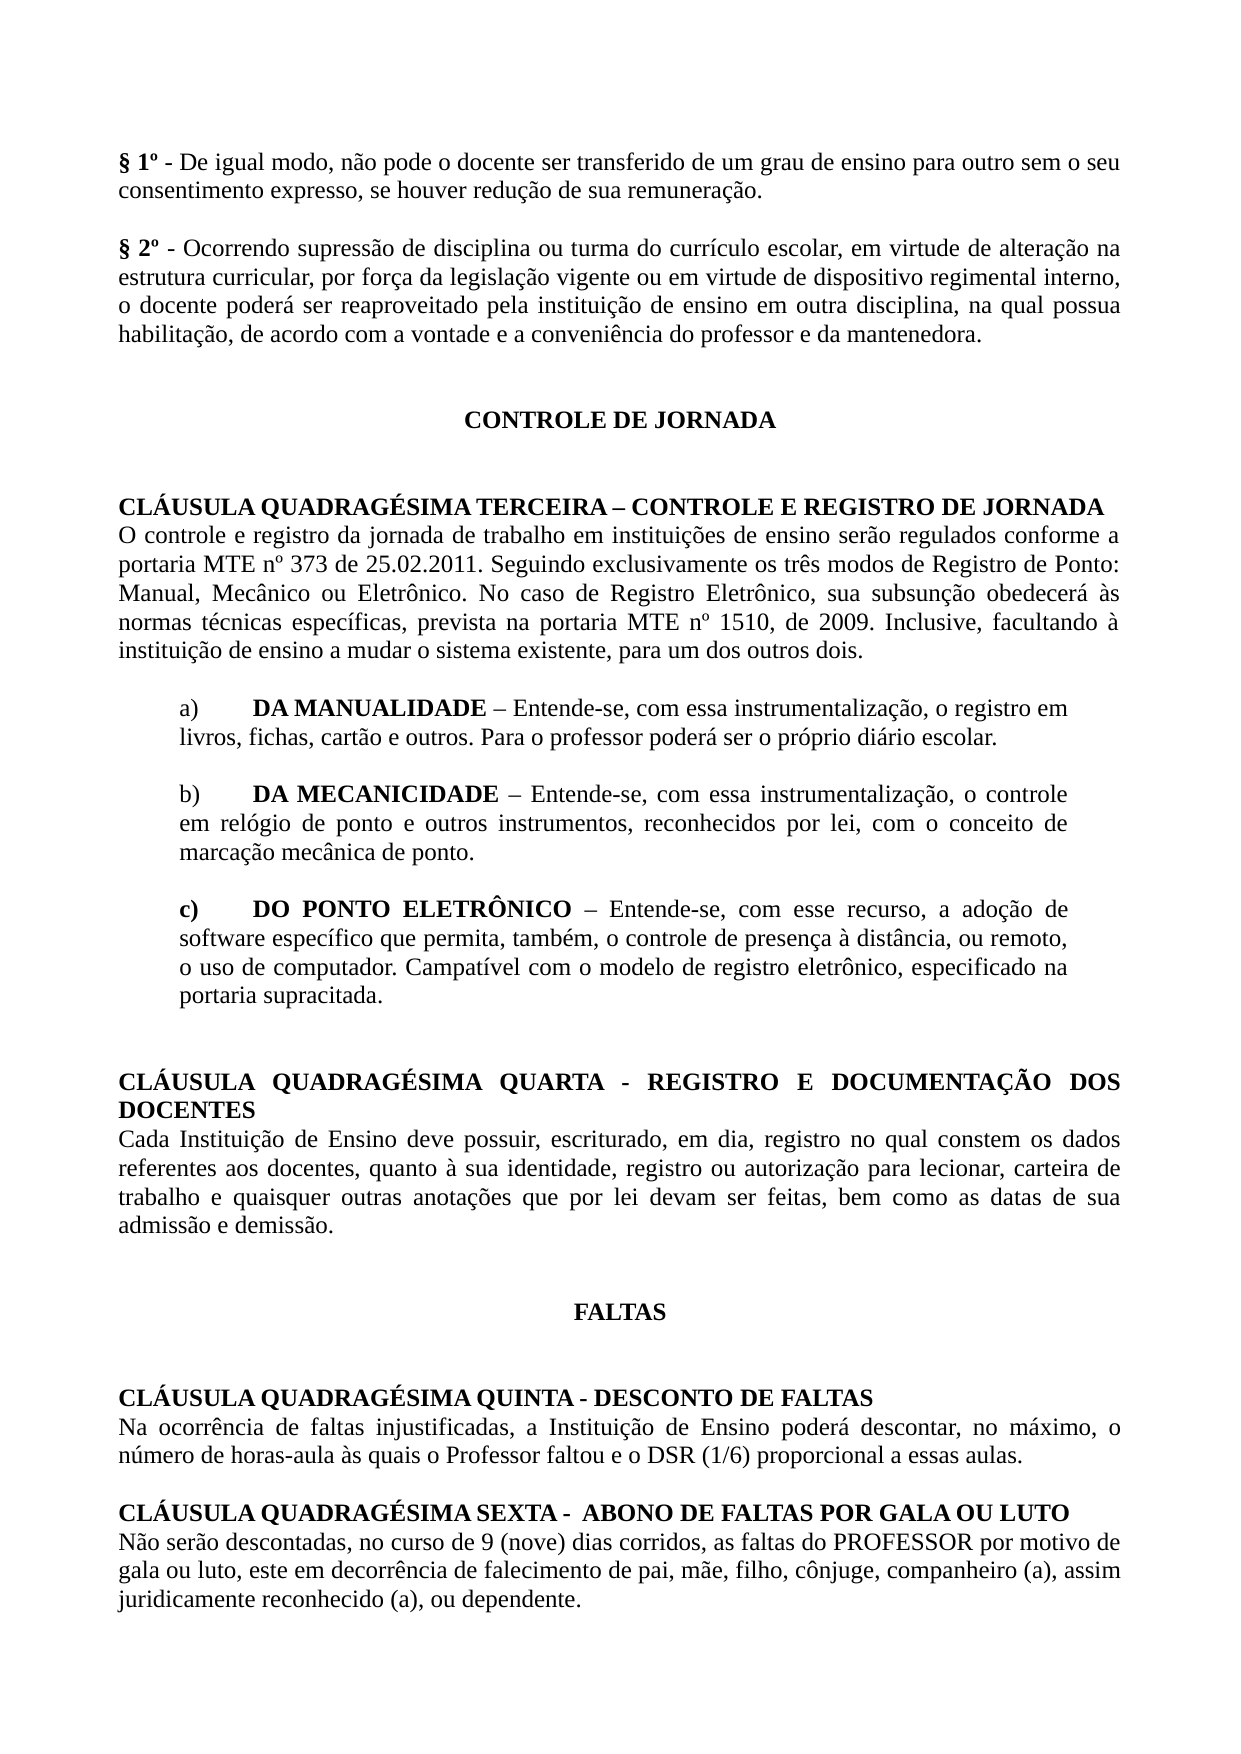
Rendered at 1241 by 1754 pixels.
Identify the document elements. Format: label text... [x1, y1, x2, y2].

text Não serão descontadas, no curso de 9 (nove) dias corridos, as faltas do PROFESSOR por motivo de gala ou luto, este em decorrência de falecimento de pai, mãe, filho, cônjuge, companheiro (a), assim juridicamente reconhecido (a), ou dependente. [118, 1527, 1122, 1613]
text Na ocorrência de faltas injustificadas, a Instituição de Ensino poderá descontar, no máximo, o número de horas-aula às quais o Professor faltou e o DSR (1/6) proporcional a essas aulas. [118, 1412, 1122, 1469]
text CLÁUSULA QUADRAGÉSIMA SEXTA - ABONO DE FALTAS POR GALA OU LUTO [118, 1498, 1122, 1527]
text Cada Instituição de Ensino deve possuir, escriturado, em dia, registro no qual constem os dados referentes aos docentes, quanto à sua identidade, registro ou autorização para lecionar, carteira de trabalho e quaisquer outras anotações que por lei devam ser feitas, bem como as datas de sua admissão e demissão. [118, 1124, 1122, 1239]
list DO PONTO ELETRÔNICO – Entende-se, com esse recurso, a adoção de software específico que permita, também, o controle de presença à distância, ou remoto, o uso de computador. Campatível com o modelo de registro eletrônico, especificado na portaria supracitada. [179, 894, 1069, 1009]
text § 2º - Ocorrendo supressão de disciplina ou turma do currículo escolar, em virtude de alteração na estrutura curricular, por força da legislação vigente ou em virtude de dispositivo regimental interno, o docente poderá ser reaproveitado pela instituição de ensino em outra disciplina, na qual possua habilitação, de acordo com a vontade e a conveniência do professor e da mantenedora. [118, 233, 1122, 348]
list DA MANUALIDADE – Entende-se, com essa instrumentalização, o registro em livros, fichas, cartão e outros. Para o professor poderá ser o próprio diário escolar. [179, 693, 1069, 751]
text § 1º - De igual modo, não pode o docente ser transferido de um grau de ensino para outro sem o seu consentimento expresso, se houver redução de sua remuneração. [118, 147, 1122, 204]
list DA MECANICIDADE – Entende-se, com essa instrumentalização, o controle em relógio de ponto e outros instrumentos, reconhecidos por lei, com o conceito de marcação mecânica de ponto. [179, 779, 1069, 866]
text CLÁUSULA QUADRAGÉSIMA QUARTA - REGISTRO E DOCUMENTAÇÃO DOS DOCENTES [118, 1067, 1122, 1124]
text CONTROLE DE JORNADA [118, 406, 1122, 434]
text CLÁUSULA QUADRAGÉSIMA QUINTA - DESCONTO DE FALTAS [118, 1383, 1122, 1412]
text CLÁUSULA QUADRAGÉSIMA TERCEIRA – CONTROLE E REGISTRO DE JORNADA [118, 492, 1120, 521]
text FALTAS [118, 1297, 1122, 1326]
text O controle e registro da jornada de trabalho em instituições de ensino serão regulados conforme a portaria MTE nº 373 de 25.02.2011. Seguindo exclusivamente os três modos de Registro de Ponto: Manual, Mecânico ou Eletrônico. No caso de Registro Eletrônico, sua subsunção obedecerá às normas técnicas específicas, prevista na portaria MTE nº 1510, de 2009. Inclusive, facultando à instituição de ensino a mudar o sistema existente, para um dos outros dois. [118, 521, 1120, 664]
